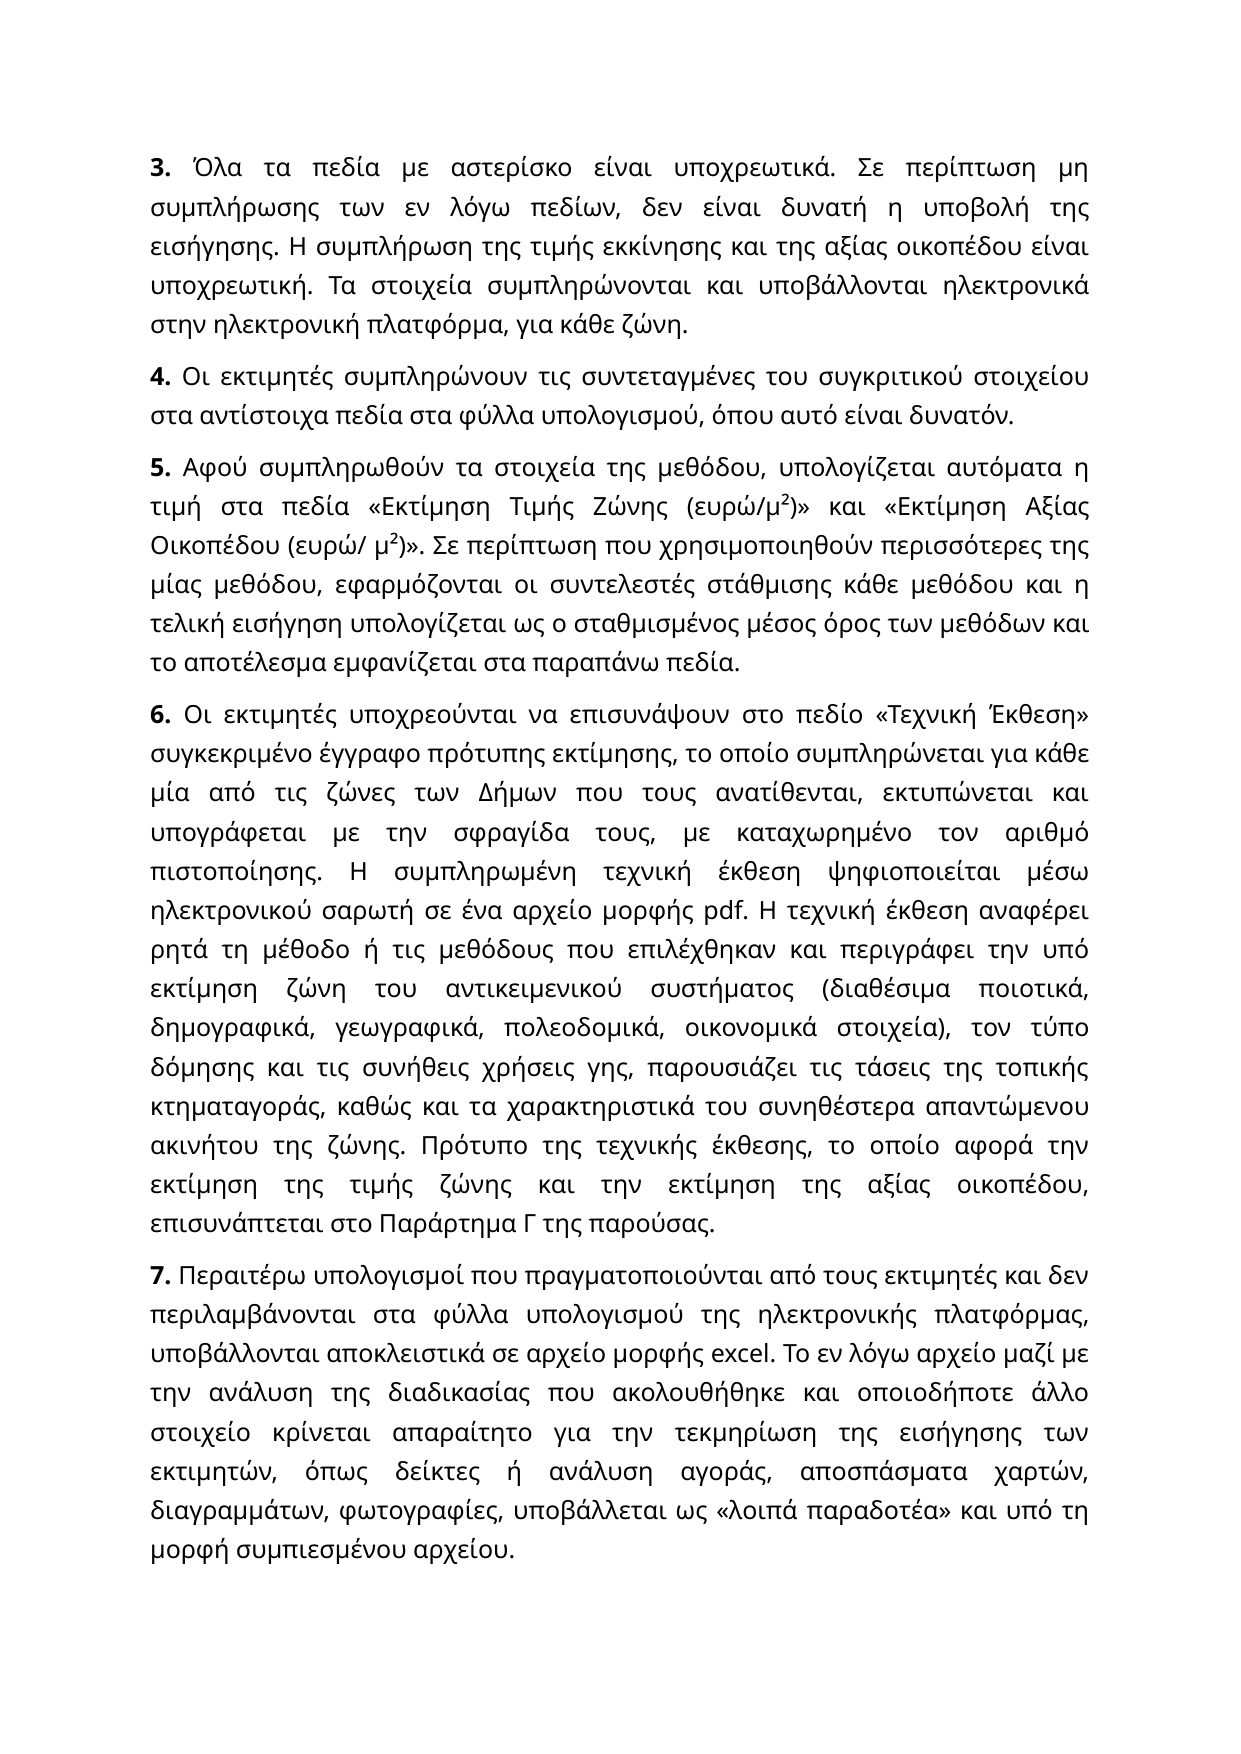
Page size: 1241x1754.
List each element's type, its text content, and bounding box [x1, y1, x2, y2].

text 7. Περαιτέρω υπολογισμοί που πραγματοποιούνται από τους εκτιμητές και δεν περιλαμβάνονται στα φύλλα υπολογισμού της ηλεκτρονικής πλατφόρμας, υποβάλλονται αποκλειστικά σε αρχείο μορφής excel. Το εν λόγω αρχείο μαζί με την ανάλυση της διαδικασίας που ακολουθήθηκε και οποιοδήποτε άλλο στοιχείο κρίνεται απαραίτητο για την τεκμηρίωση της εισήγησης των εκτιμητών, όπως δείκτες ή ανάλυση αγοράς, αποσπάσματα χαρτών, διαγραμμάτων, φωτογραφίες, υποβάλλεται ως «λοιπά παραδοτέα» και υπό τη μορφή συμπιεσμένου αρχείου. [150, 1257, 1090, 1566]
text 3. Όλα τα πεδία με αστερίσκο είναι υποχρεωτικά. Σε περίπτωση μη συμπλήρωσης των εν λόγω πεδίων, δεν είναι δυνατή η υποβολή της εισήγησης. Η συμπλήρωση της τιμής εκκίνησης και της αξίας οικοπέδου είναι υποχρεωτική. Τα στοιχεία συμπληρώνονται και υποβάλλονται ηλεκτρονικά στην ηλεκτρονική πλατφόρμα, για κάθε ζώνη. [150, 150, 1090, 341]
text 4. Οι εκτιμητές συμπληρώνουν τις συντεταγμένες του συγκριτικού στοιχείου στα αντίστοιχα πεδία στα φύλλα υπολογισμού, όπου αυτό είναι δυνατόν. [150, 358, 1090, 432]
text 6. Οι εκτιμητές υποχρεούνται να επισυνάψουν στο πεδίο «Τεχνική Έκθεση» συγκεκριμένο έγγραφο πρότυπης εκτίμησης, το οποίο συμπληρώνεται για κάθε μία από τις ζώνες των Δήμων που τους ανατίθενται, εκτυπώνεται και υπογράφεται με την σφραγίδα τους, με καταχωρημένο τον αριθμό πιστοποίησης. Η συμπληρωμένη τεχνική έκθεση ψηφιοποιείται μέσω ηλεκτρονικού σαρωτή σε ένα αρχείο μορφής pdf. Η τεχνική έκθεση αναφέρει ρητά τη μέθοδο ή τις μεθόδους που επιλέχθηκαν και περιγράφει την υπό εκτίμηση ζώνη του αντικειμενικού συστήματος (διαθέσιμα ποιοτικά, δημογραφικά, γεωγραφικά, πολεοδομικά, οικονομικά στοιχεία), τον τύπο δόμησης και τις συνήθεις χρήσεις γης, παρουσιάζει τις τάσεις της τοπικής κτηματαγοράς, καθώς και τα χαρακτηριστικά του συνηθέστερα απαντώμενου ακινήτου της ζώνης. Πρότυπο της τεχνικής έκθεσης, το οποίο αφορά την εκτίμηση της τιμής ζώνης και την εκτίμηση της αξίας οικοπέδου, επισυνάπτεται στο Παράρτημα Γ της παρούσας. [150, 697, 1090, 1240]
text 5. Αφού συμπληρωθούν τα στοιχεία της μεθόδου, υπολογίζεται αυτόματα η τιμή στα πεδία «Εκτίμηση Τιμής Ζώνης (ευρώ/μ²)» και «Εκτίμηση Αξίας Οικοπέδου (ευρώ/ μ²)». Σε περίπτωση που χρησιμοποιηθούν περισσότερες της μίας μεθόδου, εφαρμόζονται οι συντελεστές στάθμισης κάθε μεθόδου και η τελική εισήγηση υπολογίζεται ως ο σταθμισμένος μέσος όρος των μεθόδων και το αποτέλεσμα εμφανίζεται στα παραπάνω πεδία. [150, 449, 1090, 679]
